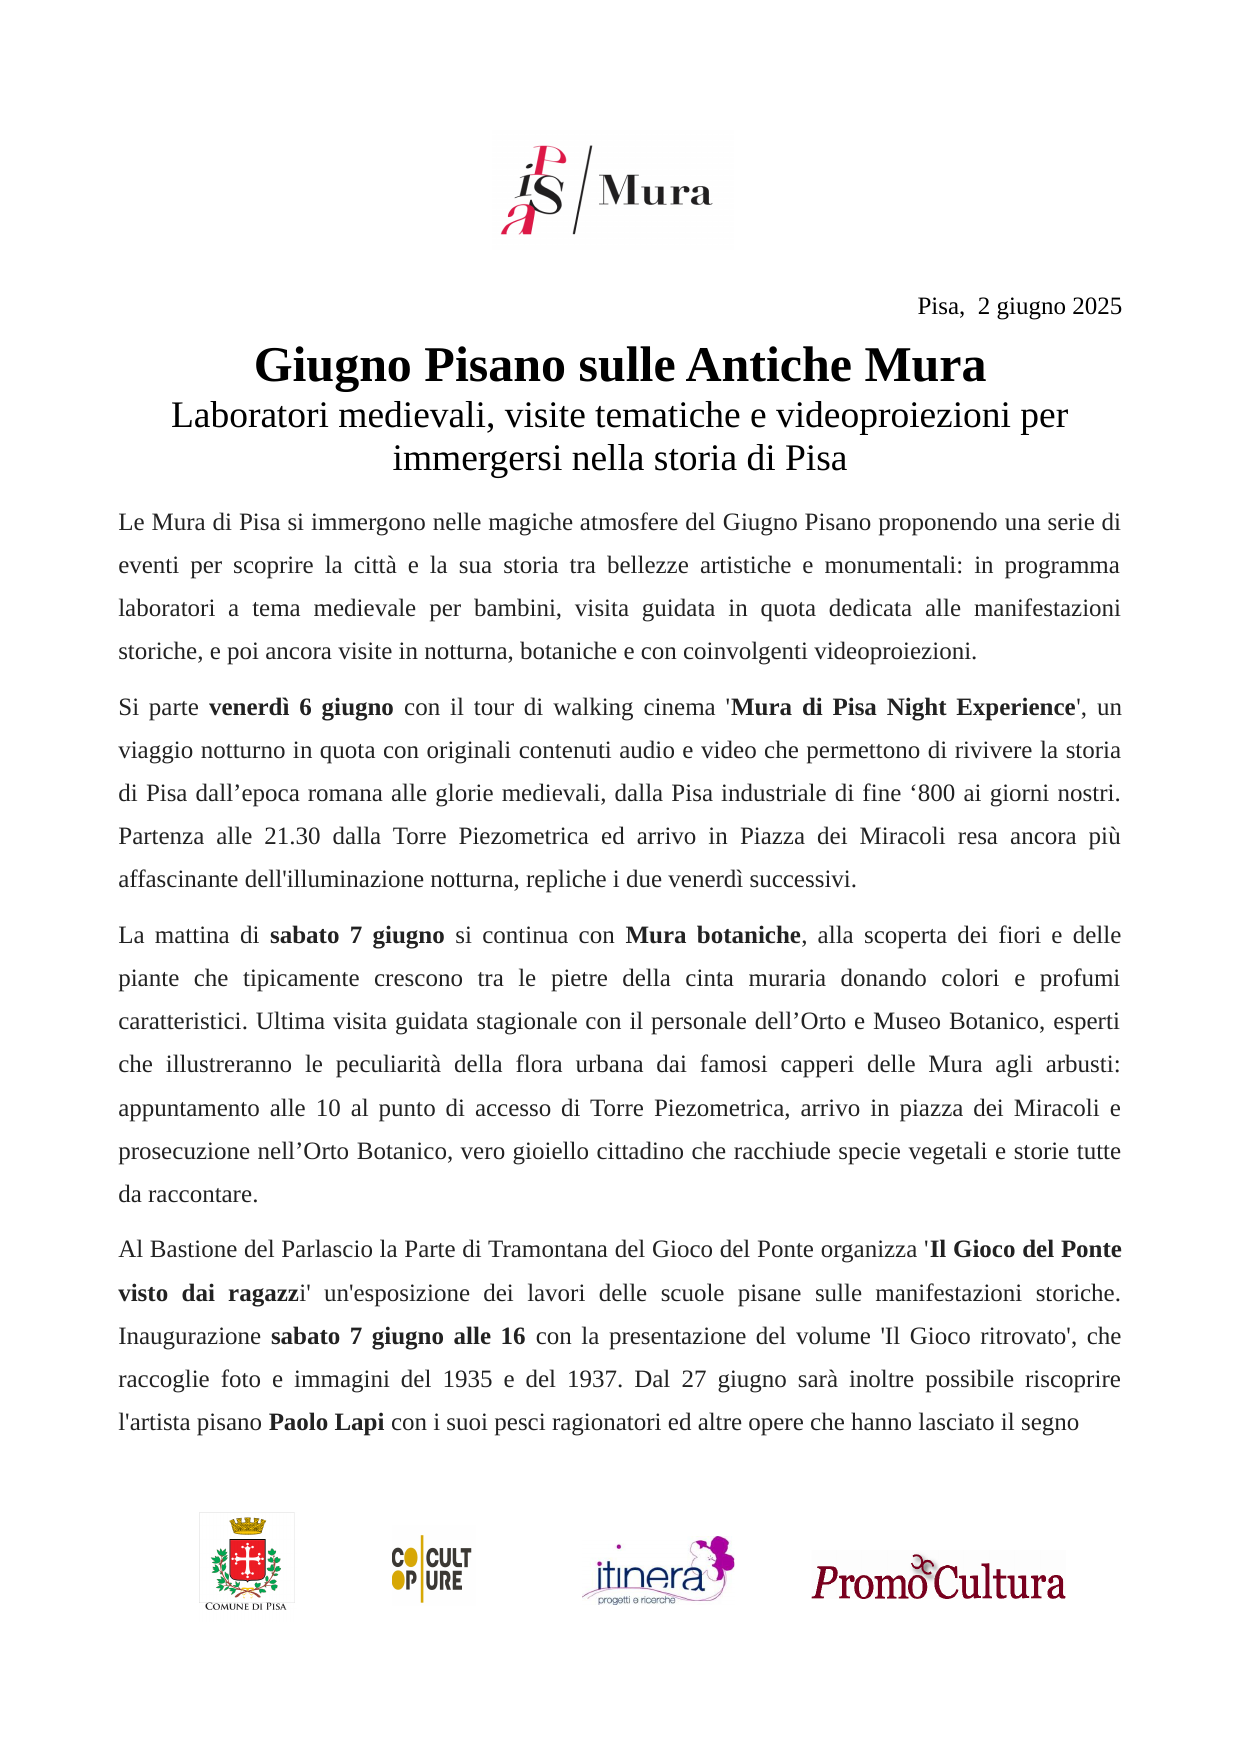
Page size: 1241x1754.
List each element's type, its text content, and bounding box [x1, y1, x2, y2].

picture [811, 1550, 1066, 1599]
text Pisa, 2 giugno 2025 [118, 291, 1122, 320]
text Al Bastione del Parlascio la Parte di Tramontana del Gioco del Ponte organizza 'Il Gioco del Ponte visto dai ragazzi' un'esposizione dei lavori delle scuole pisane sulle manifestazioni storiche. Inaugurazione sabato 7 giugno alle 16 con la presentazione del volume 'Il Gioco ritrovato', che raccoglie foto e immagini del 1935 e del 1937. Dal 27 giugno sarà inoltre possibile riscoprire l'artista pisano Paolo Lapi con i suoi pesci ragionatori ed altre opere che hanno lasciato il segno [118, 1234, 1122, 1436]
text Si parte venerdì 6 giugno con il tour di walking cinema 'Mura di Pisa Night Experience', un viaggio notturno in quota con originali contenuti audio e video che permettono di rivivere la storia di Pisa dall’epoca romana alle glorie medievali, dalla Pisa industriale di fine ‘800 ai giorni nostri. Partenza alle 21.30 dalla Torre Piezometrica ed arrivo in Piazza dei Miracoli resa ancora più affascinante dell'illuminazione notturna, repliche i due venerdì successivi. [118, 692, 1122, 893]
text Le Mura di Pisa si immergono nelle magiche atmosfere del Giugno Pisano proponendo una serie di eventi per scoprire la città e la sua storia tra bellezze artistiche e monumentali: in programma laboratori a tema medievale per bambini, visita guidata in quota dedicata alle manifestazioni storiche, e poi ancora visite in notturna, botaniche e con coinvolgenti videoproiezioni. [118, 507, 1122, 665]
text Giugno Pisano sulle Antiche Mura [118, 334, 1122, 392]
picture [582, 1536, 735, 1605]
text Laboratori medievali, visite tematiche e videoproiezioni per immergersi nella storia di Pisa [118, 392, 1122, 478]
picture [199, 1512, 297, 1622]
text La mattina di sabato 7 giugno si continua con Mura botaniche, alla scoperta dei fiori e delle piante che tipicamente crescono tra le pietre della cinta muraria donando colori e profumi caratteristici. Ultima visita guidata stagionale con il personale dell’Orto e Museo Botanico, esperti che illustreranno le peculiarità della flora urbana dai famosi capperi delle Mura agli arbusti: appuntamento alle 10 al punto di accesso di Torre Piezometrica, arrivo in piazza dei Miracoli e prosecuzione nell’Orto Botanico, vero gioiello cittadino che racchiude specie vegetali e storie tutte da raccontare. [118, 920, 1122, 1208]
